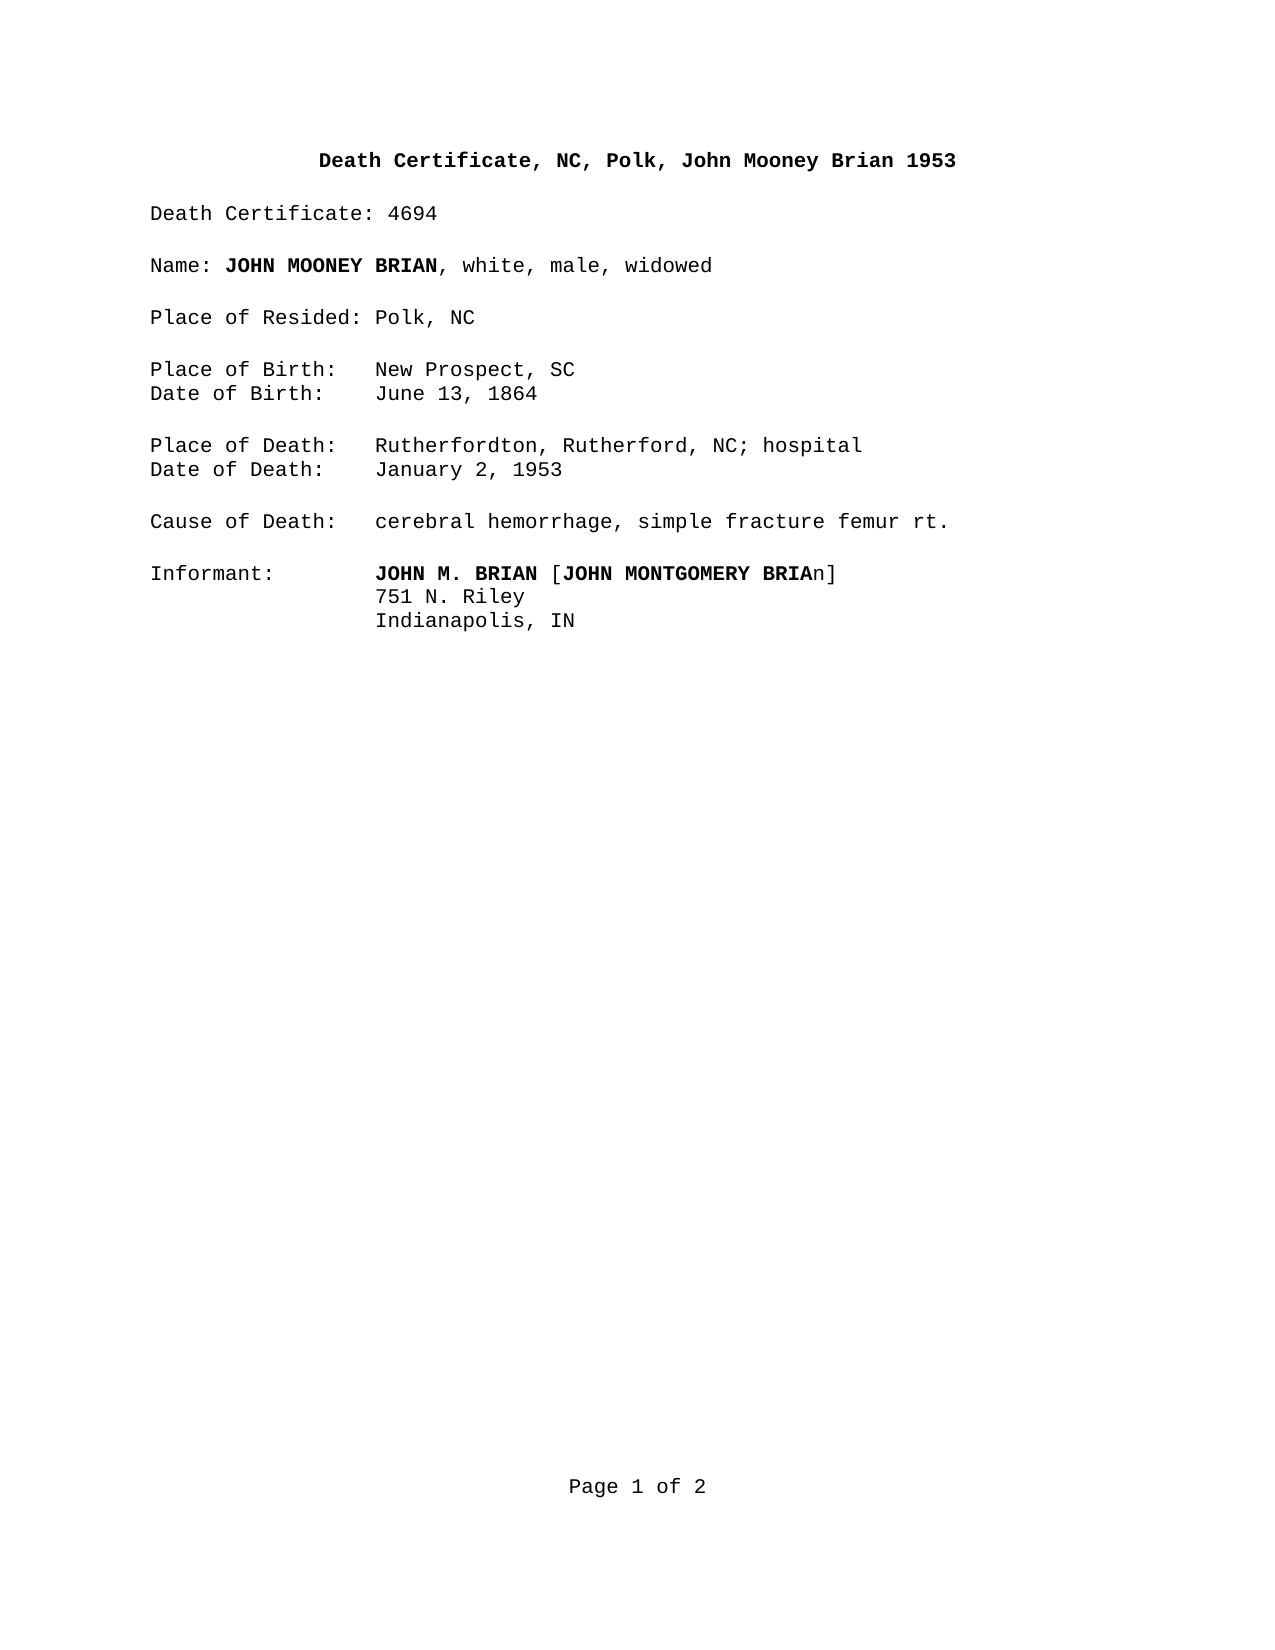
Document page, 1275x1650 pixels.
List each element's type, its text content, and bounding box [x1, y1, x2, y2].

text Name: John Mooney Brian, white, male, widowed [150, 255, 1125, 279]
text Death Certificate: 4694 [150, 203, 1125, 227]
text Cause of Death: cerebral hemorrhage, simple fracture femur rt. [150, 511, 1125, 534]
text Indianapolis, IN [150, 610, 1125, 634]
text Place of Resided: Polk, NC [150, 307, 1125, 331]
text Date of Death: January 2, 1953 [150, 459, 1125, 482]
text Place of Death: Rutherfordton, Rutherford, NC; hospital [150, 435, 1125, 459]
text Date of Birth: June 13, 1864 [150, 383, 1125, 407]
text Informant: John M. Brian [John Montgomery Brian] [150, 563, 1125, 587]
text 751 N. Riley [150, 587, 1125, 610]
text Place of Birth: New Prospect, SC [150, 359, 1125, 383]
